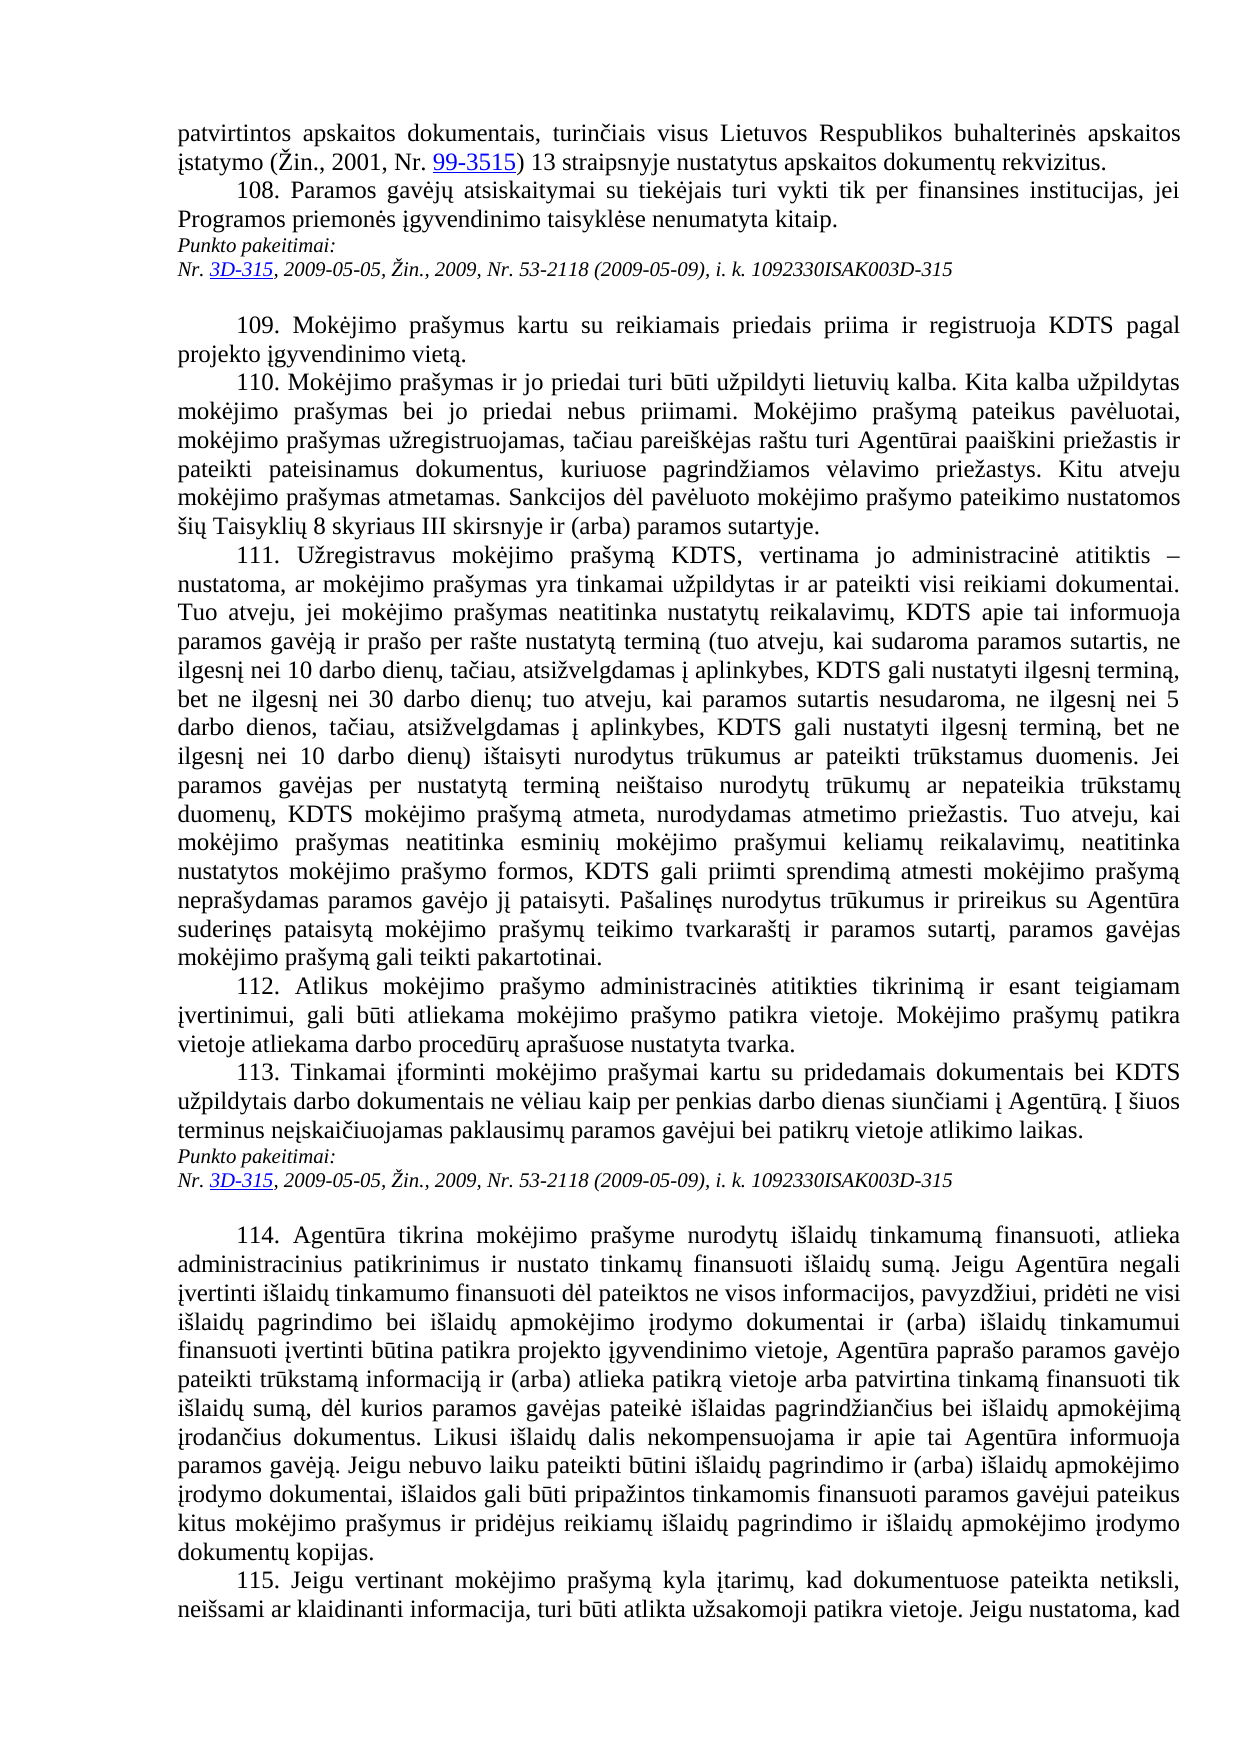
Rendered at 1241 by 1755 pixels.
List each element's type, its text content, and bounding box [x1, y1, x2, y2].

text 114. Agentūra tikrina mokėjimo prašyme nurodytų išlaidų tinkamumą finansuoti, atlieka administracinius patikrinimus ir nustato tinkamų finansuoti išlaidų sumą. Jeigu Agentūra negali įvertinti išlaidų tinkamumo finansuoti dėl pateiktos ne visos informacijos, pavyzdžiui, pridėti ne visi išlaidų pagrindimo bei išlaidų apmokėjimo įrodymo dokumentai ir (arba) išlaidų tinkamumui finansuoti įvertinti būtina patikra projekto įgyvendinimo vietoje, Agentūra paprašo paramos gavėjo pateikti trūkstamą informaciją ir (arba) atlieka patikrą vietoje arba patvirtina tinkamą finansuoti tik išlaidų sumą, dėl kurios paramos gavėjas pateikė išlaidas pagrindžiančius bei išlaidų apmokėjimą įrodančius dokumentus. Likusi išlaidų dalis nekompensuojama ir apie tai Agentūra informuoja paramos gavėją. Jeigu nebuvo laiku pateikti būtini išlaidų pagrindimo ir (arba) išlaidų apmokėjimo įrodymo dokumentai, išlaidos gali būti pripažintos tinkamomis finansuoti paramos gavėjui pateikus kitus mokėjimo prašymus ir pridėjus reikiamų išlaidų pagrindimo ir išlaidų apmokėjimo įrodymo dokumentų kopijas. [177, 1221, 1181, 1566]
text Nr. 3D-315, 2009-05-05, Žin., 2009, Nr. 53-2118 (2009-05-09), i. k. 1092330ISAK003D-315 [177, 257, 1181, 281]
text 115. Jeigu vertinant mokėjimo prašymą kyla įtarimų, kad dokumentuose pateikta netiksli, neišsami ar klaidinanti informacija, turi būti atlikta užsakomoji patikra vietoje. Jeigu nustatoma, kad [177, 1566, 1181, 1623]
text 109. Mokėjimo prašymus kartu su reikiamais priedais priima ir registruoja KDTS pagal projekto įgyvendinimo vietą. [177, 310, 1181, 367]
text 108. Paramos gavėjų atsiskaitymai su tiekėjais turi vykti tik per finansines institucijas, jei Programos priemonės įgyvendinimo taisyklėse nenumatyta kitaip. [177, 176, 1181, 233]
text patvirtintos apskaitos dokumentais, turinčiais visus Lietuvos Respublikos buhalterinės apskaitos įstatymo (Žin., 2001, Nr. 99-3515) 13 straipsnyje nustatytus apskaitos dokumentų rekvizitus. [177, 118, 1181, 176]
text 110. Mokėjimo prašymas ir jo priedai turi būti užpildyti lietuvių kalba. Kita kalba užpildytas mokėjimo prašymas bei jo priedai nebus priimami. Mokėjimo prašymą pateikus pavėluotai, mokėjimo prašymas užregistruojamas, tačiau pareiškėjas raštu turi Agentūrai paaiškini priežastis ir pateikti pateisinamus dokumentus, kuriuose pagrindžiamos vėlavimo priežastys. Kitu atveju mokėjimo prašymas atmetamas. Sankcijos dėl pavėluoto mokėjimo prašymo pateikimo nustatomos šių Taisyklių 8 skyriaus III skirsnyje ir (arba) paramos sutartyje. [177, 367, 1181, 540]
text Punkto pakeitimai: [177, 1144, 1181, 1168]
text Nr. 3D-315, 2009-05-05, Žin., 2009, Nr. 53-2118 (2009-05-09), i. k. 1092330ISAK003D-315 [177, 1168, 1181, 1192]
text Punkto pakeitimai: [177, 233, 1181, 257]
text 111. Užregistravus mokėjimo prašymą KDTS, vertinama jo administracinė atitiktis – nustatoma, ar mokėjimo prašymas yra tinkamai užpildytas ir ar pateikti visi reikiami dokumentai. Tuo atveju, jei mokėjimo prašymas neatitinka nustatytų reikalavimų, KDTS apie tai informuoja paramos gavėją ir prašo per rašte nustatytą terminą (tuo atveju, kai sudaroma paramos sutartis, ne ilgesnį nei 10 darbo dienų, tačiau, atsižvelgdamas į aplinkybes, KDTS gali nustatyti ilgesnį terminą, bet ne ilgesnį nei 30 darbo dienų; tuo atveju, kai paramos sutartis nesudaroma, ne ilgesnį nei 5 darbo dienos, tačiau, atsižvelgdamas į aplinkybes, KDTS gali nustatyti ilgesnį terminą, bet ne ilgesnį nei 10 darbo dienų) ištaisyti nurodytus trūkumus ar pateikti trūkstamus duomenis. Jei paramos gavėjas per nustatytą terminą neištaiso nurodytų trūkumų ar nepateikia trūkstamų duomenų, KDTS mokėjimo prašymą atmeta, nurodydamas atmetimo priežastis. Tuo atveju, kai mokėjimo prašymas neatitinka esminių mokėjimo prašymui keliamų reikalavimų, neatitinka nustatytos mokėjimo prašymo formos, KDTS gali priimti sprendimą atmesti mokėjimo prašymą neprašydamas paramos gavėjo jį pataisyti. Pašalinęs nurodytus trūkumus ir prireikus su Agentūra suderinęs pataisytą mokėjimo prašymų teikimo tvarkaraštį ir paramos sutartį, paramos gavėjas mokėjimo prašymą gali teikti pakartotinai. [177, 540, 1181, 971]
text 113. Tinkamai įforminti mokėjimo prašymai kartu su pridedamais dokumentais bei KDTS užpildytais darbo dokumentais ne vėliau kaip per penkias darbo dienas siunčiami į Agentūrą. Į šiuos terminus neįskaičiuojamas paklausimų paramos gavėjui bei patikrų vietoje atlikimo laikas. [177, 1057, 1181, 1144]
text 112. Atlikus mokėjimo prašymo administracinės atitikties tikrinimą ir esant teigiamam įvertinimui, gali būti atliekama mokėjimo prašymo patikra vietoje. Mokėjimo prašymų patikra vietoje atliekama darbo procedūrų aprašuose nustatyta tvarka. [177, 971, 1181, 1057]
